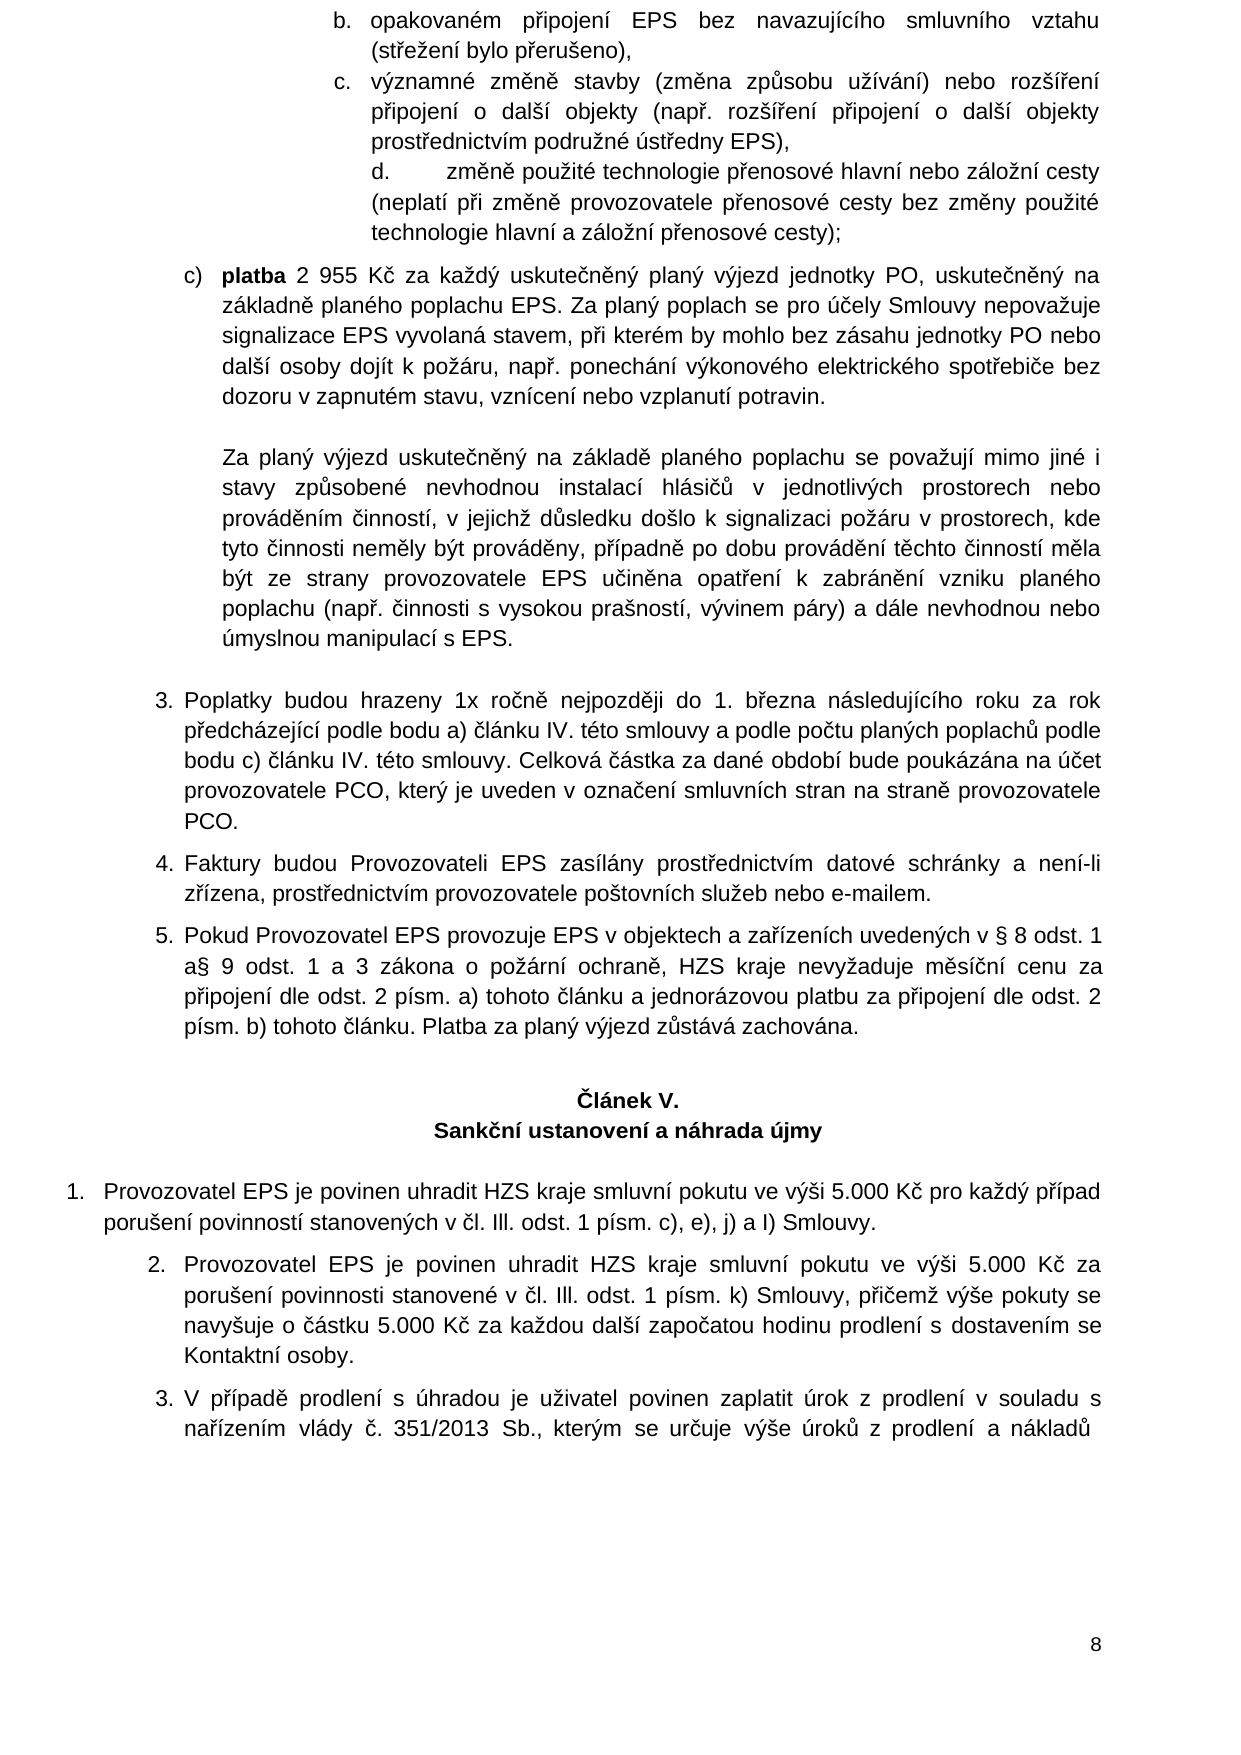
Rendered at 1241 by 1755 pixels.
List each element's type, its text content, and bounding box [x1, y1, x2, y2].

list Pokud Provozovatel EPS provozuje EPS v objektech a zařízeních uvedených v § 8 odst. 1 a§ 9 odst. 1 a 3 zákona o požární ochraně, HZS kraje nevyžaduje měsíční cenu za připojení dle odst. 2 písm. a) tohoto článku a jednorázovou platbu za připojení dle odst. 2 písm. b) tohoto článku. Platba za planý výjezd zůstává zachována. [155, 922, 1103, 1039]
list Provozovatel EPS je povinen uhradit HZS kraje smluvní pokutu ve výši 5.000 Kč pro každý případ porušení povinností stanovených v čl. Ill. odst. 1 písm. c), e), j) a I) Smlouvy. [66, 1178, 1101, 1235]
list Poplatky budou hrazeny 1x ročně nejpozději do 1. března následujícího roku za rok předcházející podle bodu a) článku IV. této smlouvy a podle počtu planých poplachů podle bodu c) článku IV. této smlouvy. Celková částka za dané období bude poukázána na účet provozovatele PCO, který je uveden v označení smluvních stran na straně provozovatele PCO. [155, 687, 1101, 834]
text Článek V. [104, 1087, 1152, 1113]
text Sankční ustanovení a náhrada újmy [104, 1118, 1152, 1143]
list Faktury budou Provozovateli EPS zasílány prostřednictvím datové schránky a není-li zřízena, prostřednictvím provozovatele poštovních služeb nebo e-mailem. [155, 850, 1101, 907]
text Za planý výjezd uskutečněný na základě planého poplachu se považují mimo jiné i stavy způsobené nevhodnou instalací hlásičů v jednotlivých prostorech nebo prováděním činností, v jejichž důsledku došlo k signalizaci požáru v prostorech, kde tyto činnosti neměly být prováděny, případně po dobu provádění těchto činností měla být ze strany provozovatele EPS učiněna opatření k zabránění vzniku planého poplachu (např. činnosti s vysokou prašností, vývinem páry) a dále nevhodnou nebo úmyslnou manipulací s EPS. [222, 444, 1101, 652]
list významné změně stavby (změna způsobu užívání) nebo rozšíření připojení o další objekty (např. rozšíření připojení o další objekty prostřednictvím podružné ústředny EPS), [333, 68, 1100, 154]
list platba 2 955 Kč za každý uskutečněný planý výjezd jednotky PO, uskutečněný na základně planého poplachu EPS. Za planý poplach se pro účely Smlouvy nepovažuje signalizace EPS vyvolaná stavem, při kterém by mohlo bez zásahu jednotky PO nebo další osoby dojít k požáru, např. ponechání výkonového elektrického spotřebiče bez dozoru v zapnutém stavu, vznícení nebo vzplanutí potravin. [184, 262, 1101, 409]
list Provozovatel EPS je povinen uhradit HZS kraje smluvní pokutu ve výši 5.000 Kč za porušení povinnosti stanovené v čl. Ill. odst. 1 písm. k) Smlouvy, přičemž výše pokuty se navyšuje o částku 5.000 Kč za každou další započatou hodinu prodlení s dostavením se Kontaktní osoby. [147, 1251, 1102, 1368]
list V případě prodlení s úhradou je uživatel povinen zaplatit úrok z prodlení v souladu s nařízením vlády č. 351/2013 Sb., kterým se určuje výše úroků z prodlení a nákladů [155, 1384, 1102, 1441]
list opakovaném připojení EPS bez navazujícího smluvního vztahu (střežení bylo přerušeno), [333, 7, 1099, 63]
list změně použité technologie přenosové hlavní nebo záložní cesty (neplatí při změně provozovatele přenosové cesty bez změny použité technologie hlavní a záložní přenosové cesty); [371, 158, 1100, 245]
